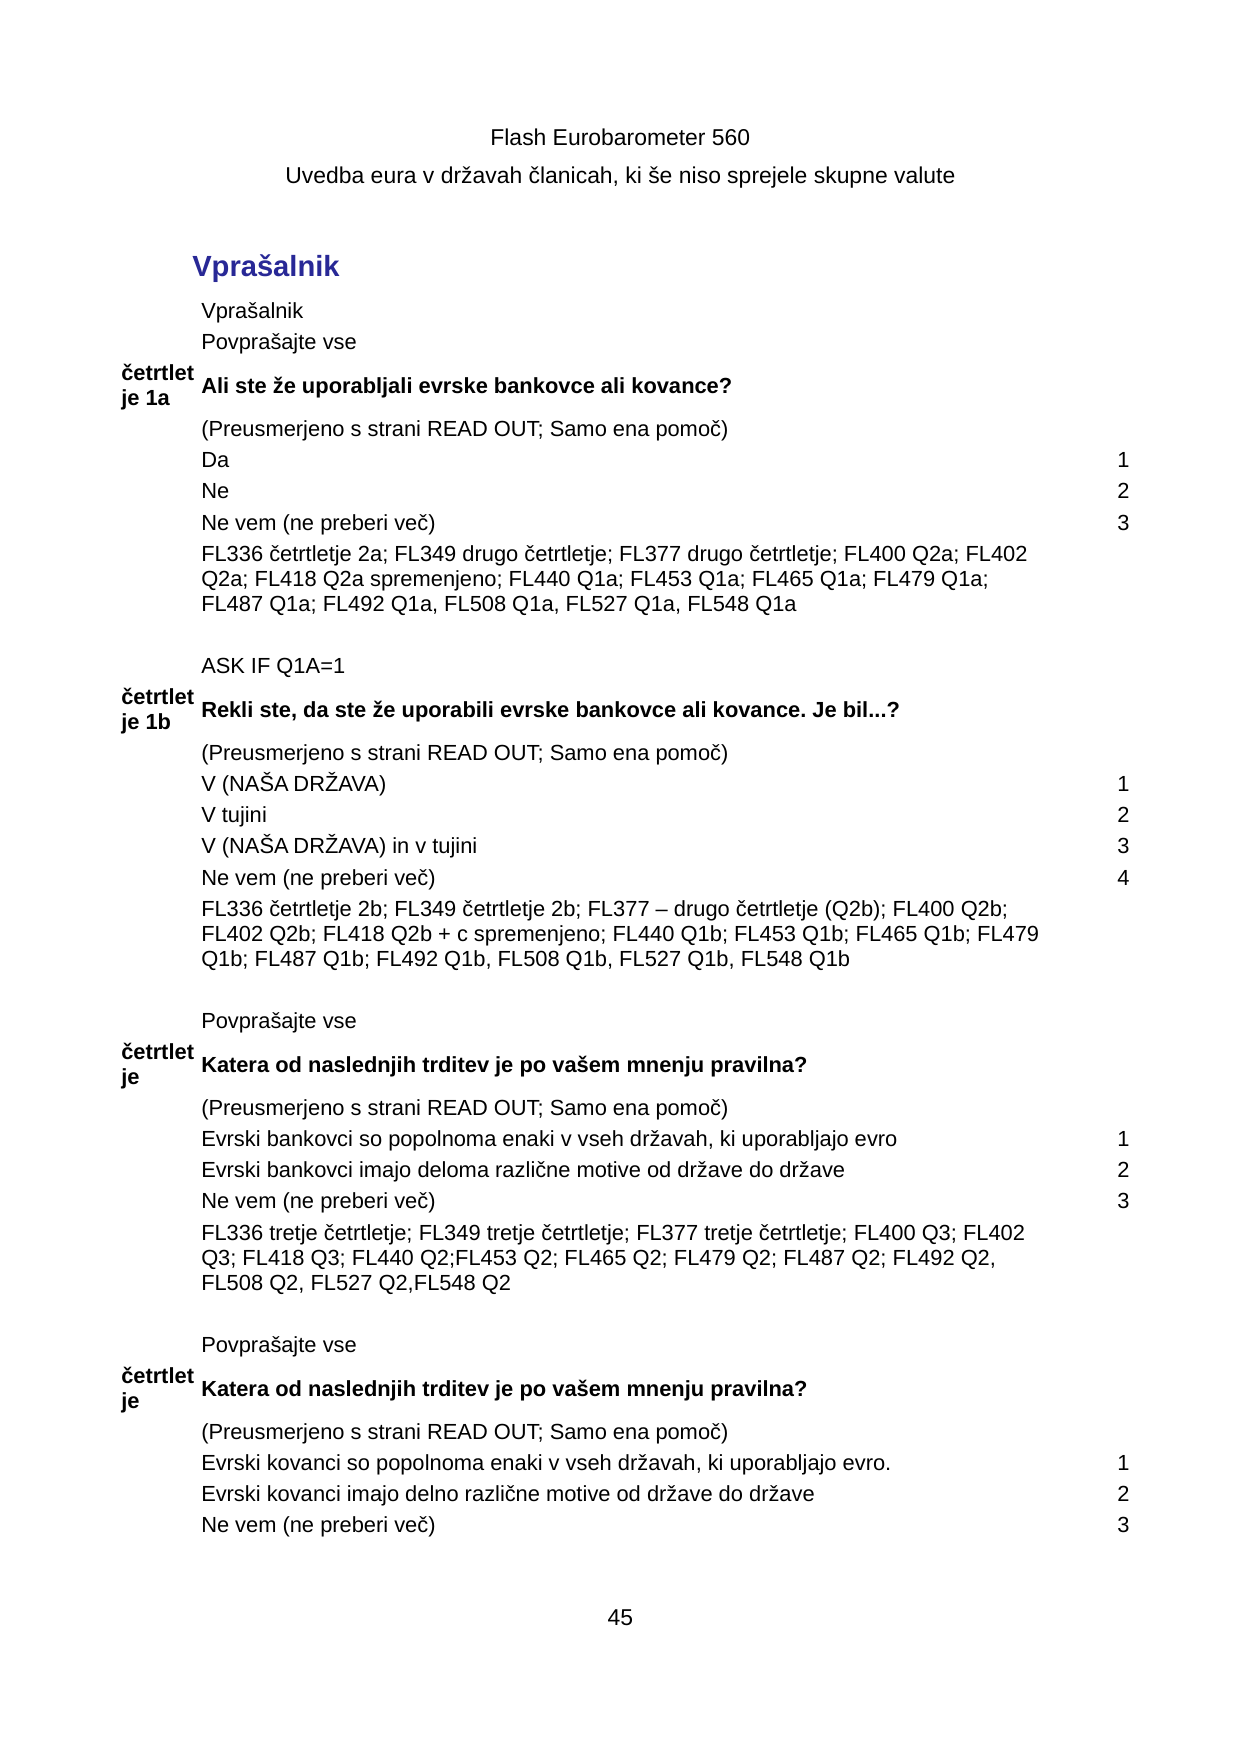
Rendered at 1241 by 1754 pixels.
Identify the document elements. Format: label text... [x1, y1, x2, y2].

table_cell četrtletje 1b [118, 681, 198, 737]
table_cell (Preusmerjeno s strani READ OUT; Samo ena pomoč) [198, 1416, 1049, 1447]
table_cell [118, 893, 198, 974]
table_cell [118, 1416, 198, 1447]
table_cell FL336 četrtletje 2b; FL349 četrtletje 2b; FL377 – drugo četrtletje (Q2b); FL400 Q2b; FL402 Q2b; FL418 Q2b + c spremenjeno; FL440 Q1b; FL453 Q1b; FL465 Q1b; FL479 Q1b; FL487 Q1b; FL492 Q1b, FL508 Q1b, FL527 Q1b, FL548 Q1b [198, 893, 1049, 974]
table_cell [118, 1155, 198, 1186]
table_cell [118, 476, 198, 507]
table_cell (Preusmerjeno s strani READ OUT; Samo ena pomoč) [198, 414, 1049, 444]
table_cell 1 [1049, 445, 1132, 476]
table_cell [118, 1479, 198, 1509]
table_cell 4 [1049, 862, 1132, 893]
table_cell četrtletje [118, 1360, 198, 1416]
table_cell [1049, 326, 1132, 357]
table_cell [118, 862, 198, 893]
table_cell 2 [1049, 800, 1132, 831]
table_cell FL336 tretje četrtletje; FL349 tretje četrtletje; FL377 tretje četrtletje; FL400 Q3; FL402 Q3; FL418 Q3; FL440 Q2;FL453 Q2; FL465 Q2; FL479 Q2; FL487 Q2; FL492 Q2, FL508 Q2, FL527 Q2,FL548 Q2 [198, 1217, 1049, 1298]
table_cell 3 [1049, 1186, 1132, 1217]
table_cell [118, 507, 198, 538]
table_cell V (NAŠA DRŽAVA) in v tujini [198, 831, 1049, 862]
table_cell [1049, 738, 1132, 768]
table_cell 1 [1049, 1448, 1132, 1478]
table_cell [198, 1298, 1049, 1329]
table_cell Evrski kovanci imajo delno različne motive od države do države [198, 1479, 1049, 1509]
table_cell [1049, 1360, 1132, 1416]
table_cell četrtletje 1a [118, 357, 198, 413]
table_cell [1049, 1298, 1132, 1329]
table_cell [118, 974, 198, 1005]
table_cell [1049, 1093, 1132, 1123]
table_cell 2 [1049, 1155, 1132, 1186]
table_cell 2 [1049, 1479, 1132, 1509]
table_cell Evrski bankovci imajo deloma različne motive od države do države [198, 1155, 1049, 1186]
table_cell [118, 1093, 198, 1123]
table_cell Ne vem (ne preberi več) [198, 507, 1049, 538]
table_cell Evrski kovanci so popolnoma enaki v vseh državah, ki uporabljajo evro. [198, 1448, 1049, 1478]
table_cell 3 [1049, 507, 1132, 538]
table_cell (Preusmerjeno s strani READ OUT; Samo ena pomoč) [198, 738, 1049, 768]
table_cell V tujini [198, 800, 1049, 831]
table_cell [118, 831, 198, 862]
table_cell [1049, 1005, 1132, 1036]
table_cell [1049, 1036, 1132, 1092]
table_cell 3 [1049, 831, 1132, 862]
table_cell (Preusmerjeno s strani READ OUT; Samo ena pomoč) [198, 1093, 1049, 1123]
table_cell [198, 974, 1049, 1005]
table_cell Ne vem (ne preberi več) [198, 862, 1049, 893]
table_cell [1049, 893, 1132, 974]
table_cell 1 [1049, 769, 1132, 799]
table_header [1049, 295, 1132, 326]
table_cell [1049, 650, 1132, 681]
table_cell [118, 1448, 198, 1478]
table_cell [1049, 1416, 1132, 1447]
table_cell [118, 650, 198, 681]
table_cell [1049, 538, 1132, 619]
table_cell Evrski bankovci so popolnoma enaki v vseh državah, ki uporabljajo evro [198, 1124, 1049, 1154]
table_cell Rekli ste, da ste že uporabili evrske bankovce ali kovance. Je bil...? [198, 681, 1049, 737]
table_cell Katera od naslednjih trditev je po vašem mnenju pravilna? [198, 1036, 1049, 1092]
table_cell četrtletje [118, 1036, 198, 1092]
table_cell [1049, 357, 1132, 413]
table_cell [118, 1298, 198, 1329]
table_cell [198, 619, 1049, 650]
table_cell [1049, 414, 1132, 444]
table_cell [118, 1124, 198, 1154]
table_header [118, 295, 198, 326]
table_cell [1049, 681, 1132, 737]
table_cell Povprašajte vse [198, 1329, 1049, 1360]
table_cell Ne vem (ne preberi več) [198, 1510, 1049, 1541]
table_cell Povprašajte vse [198, 326, 1049, 357]
table_cell [118, 738, 198, 768]
table_cell [1049, 974, 1132, 1005]
table_cell Ne [198, 476, 1049, 507]
table_cell 2 [1049, 476, 1132, 507]
table_cell 1 [1049, 1124, 1132, 1154]
table_cell [1049, 619, 1132, 650]
table_cell [1049, 1217, 1132, 1298]
table_cell Katera od naslednjih trditev je po vašem mnenju pravilna? [198, 1360, 1049, 1416]
table_cell Ne vem (ne preberi več) [198, 1186, 1049, 1217]
table_cell Povprašajte vse [198, 1005, 1049, 1036]
table_cell Ali ste že uporabljali evrske bankovce ali kovance? [198, 357, 1049, 413]
table_cell [118, 1217, 198, 1298]
table_cell [118, 445, 198, 476]
table_cell [118, 414, 198, 444]
subtitle Vprašalnik [118, 249, 1122, 283]
table_cell ASK IF Q1A=1 [198, 650, 1049, 681]
table_cell [1049, 1329, 1132, 1360]
table_cell FL336 četrtletje 2a; FL349 drugo četrtletje; FL377 drugo četrtletje; FL400 Q2a; FL402 Q2a; FL418 Q2a spremenjeno; FL440 Q1a; FL453 Q1a; FL465 Q1a; FL479 Q1a; FL487 Q1a; FL492 Q1a, FL508 Q1a, FL527 Q1a, FL548 Q1a [198, 538, 1049, 619]
table_cell [118, 1510, 198, 1541]
table_cell [118, 619, 198, 650]
table_cell Da [198, 445, 1049, 476]
table_cell [118, 1329, 198, 1360]
table_cell 3 [1049, 1510, 1132, 1541]
table_cell [118, 538, 198, 619]
table_cell [118, 800, 198, 831]
table_cell [118, 769, 198, 799]
table_cell [118, 1186, 198, 1217]
table_header Vprašalnik [198, 295, 1049, 326]
table_cell V (NAŠA DRŽAVA) [198, 769, 1049, 799]
table_cell [118, 1005, 198, 1036]
table_cell [118, 326, 198, 357]
